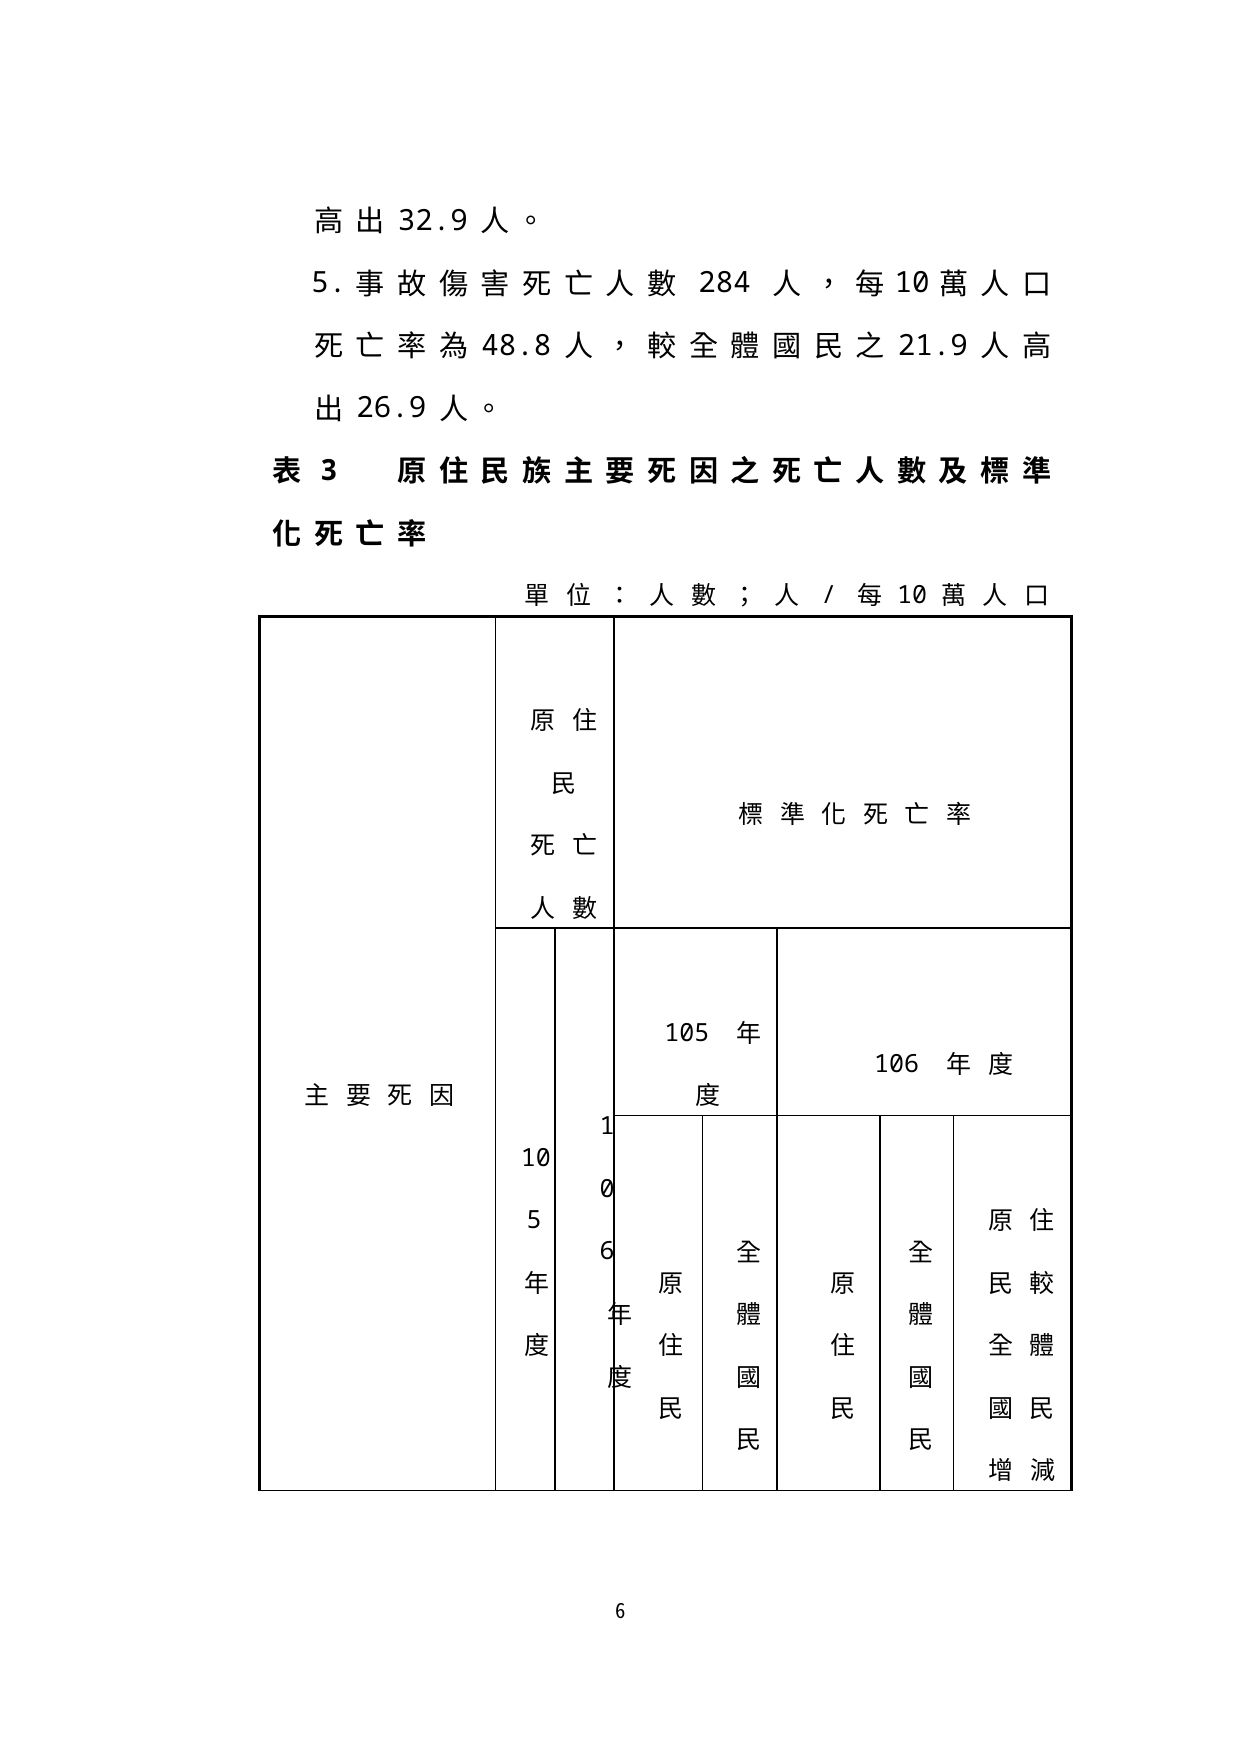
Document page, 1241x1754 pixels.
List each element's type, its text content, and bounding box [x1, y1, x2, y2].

table_cell 106年度 [778, 929, 1070, 1115]
table_header 主要死因 [261, 618, 495, 1490]
table_cell 全體國民 [881, 1116, 953, 1490]
text 高出32.9人。 [271, 177, 1058, 240]
table_header 原住民 死亡人數 [496, 618, 613, 927]
table_cell 原住民 [615, 1116, 702, 1490]
text 5.事故傷害死亡人數284人，每10萬人口死亡率為48.8人，較全體國民之21.9人高出26.9人。 [271, 240, 1058, 427]
text 單位：人數；人/每10萬人口 [183, 552, 1058, 615]
text 表3 原住民族主要死因之死亡人數及標準化死亡率 [227, 427, 1058, 552]
table_cell 105年度 [615, 929, 776, 1115]
table_cell 106年度 [556, 929, 613, 1490]
table_header 標準化死亡率 [615, 618, 1070, 927]
table_cell 全體國民 [703, 1116, 776, 1490]
table_cell 105年度 [496, 929, 554, 1490]
table_cell 原住民 [778, 1116, 879, 1490]
table_cell 原住民較全體國民增減 [954, 1116, 1070, 1490]
